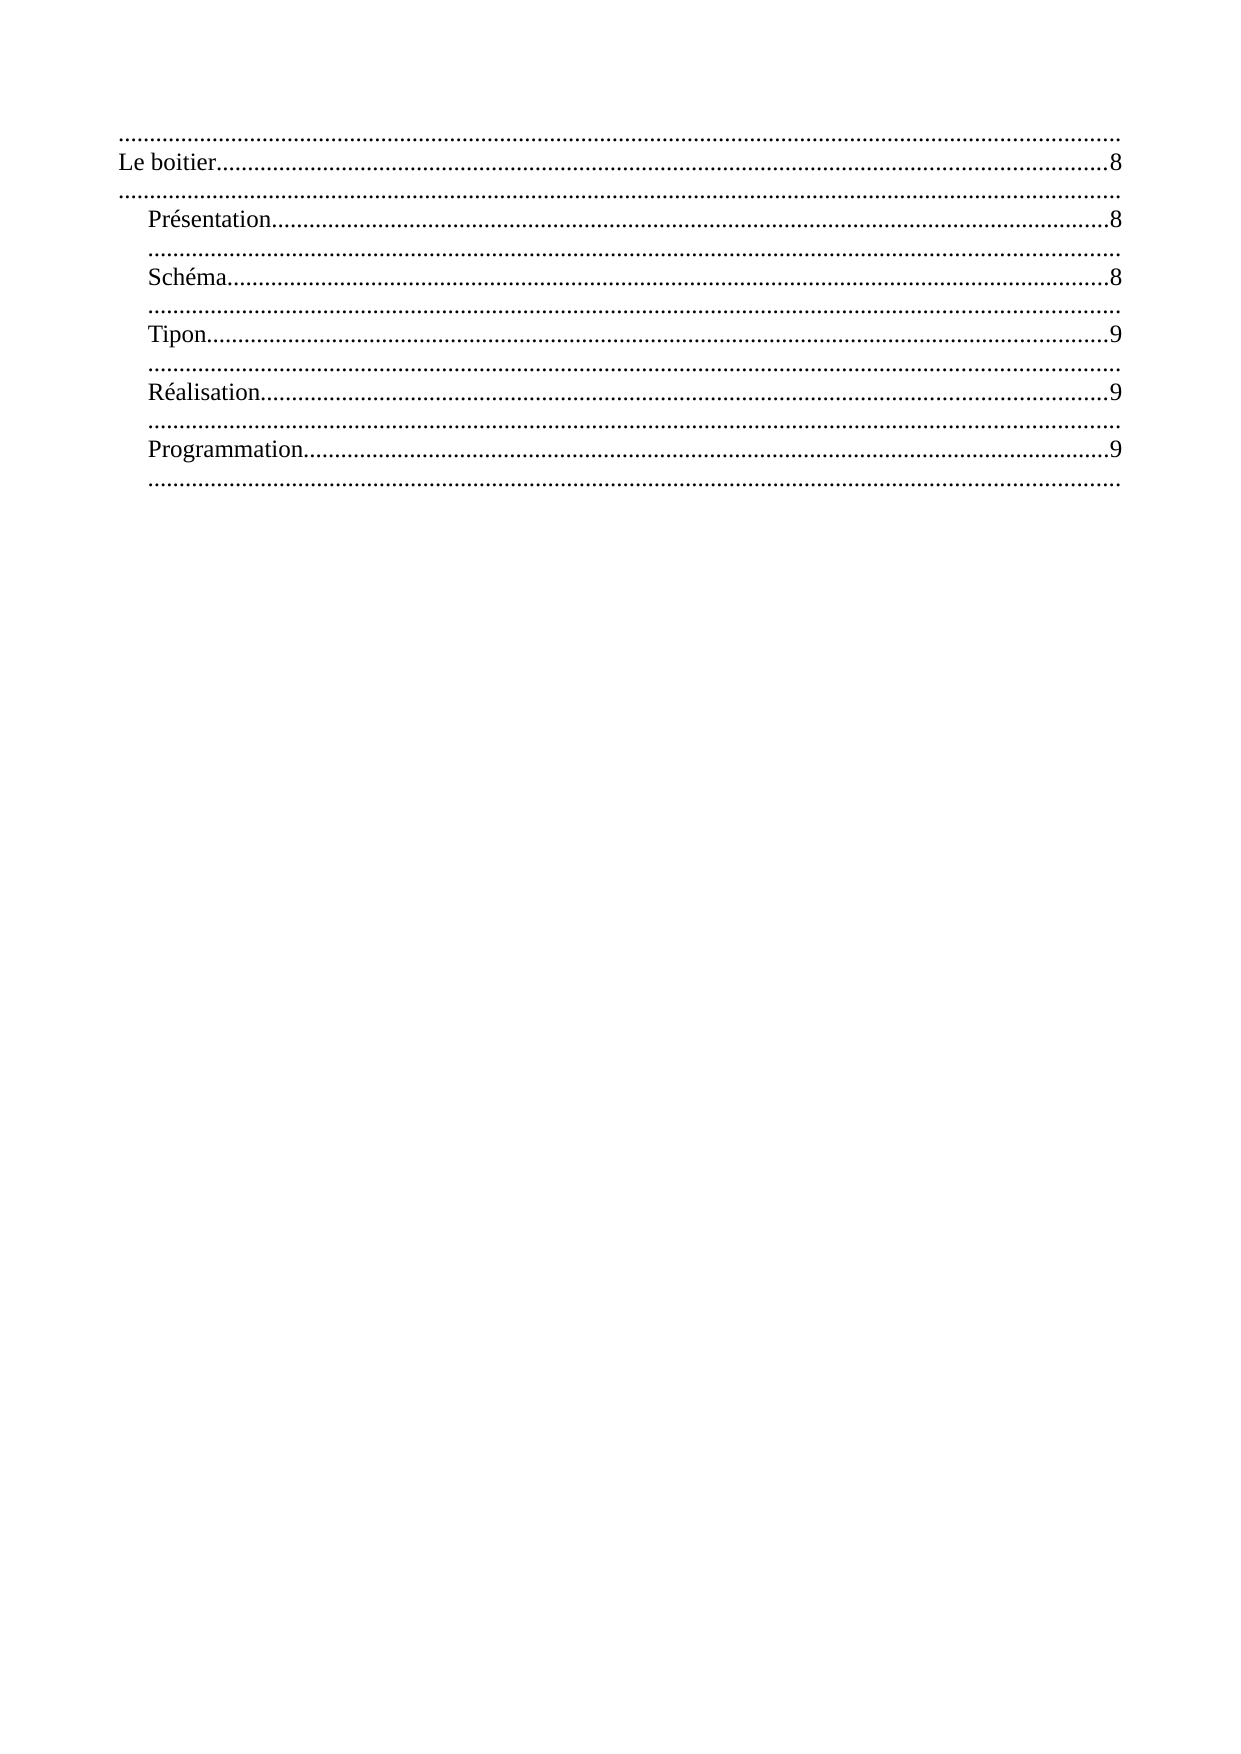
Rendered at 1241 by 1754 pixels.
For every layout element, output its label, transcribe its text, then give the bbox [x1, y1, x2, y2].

text Le boitier 8 [118, 147, 1122, 204]
text Présentation 8 [148, 204, 1122, 262]
text Schéma 8 [148, 262, 1122, 319]
text Réalisation 9 [148, 377, 1122, 434]
text Programmation 9 [148, 434, 1122, 492]
text Tipon 9 [148, 319, 1122, 377]
text 7 [118, 118, 1122, 147]
